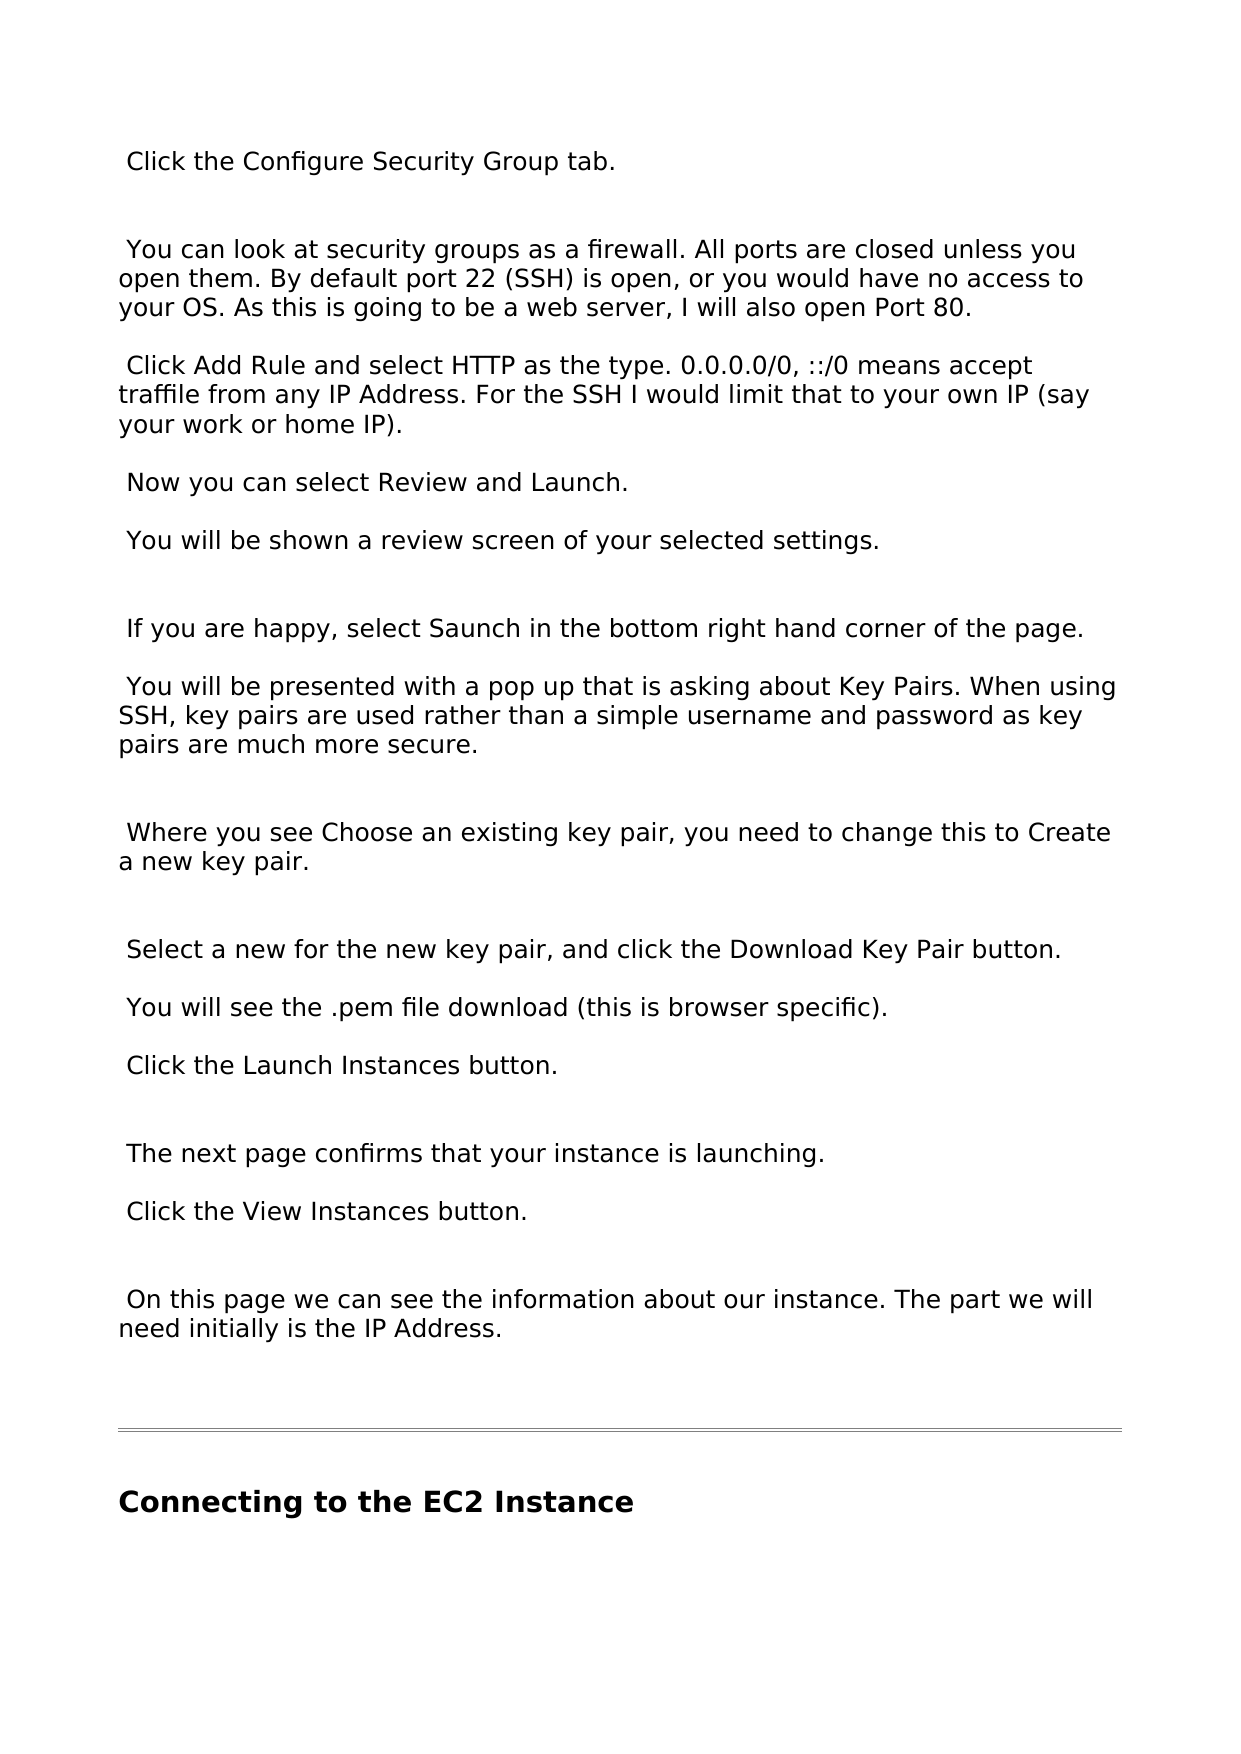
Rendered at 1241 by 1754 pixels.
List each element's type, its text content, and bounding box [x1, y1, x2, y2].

text Click the Configure Security Group tab. You can look at security groups as a firewall. All ports are closed unless you open them. By default port 22 (SSH) is open, or you would have no access to your OS. As this is going to be a web server, I will also open Port 80. Click Add Rule and select HTTP as the type. 0.0.0.0/0, ::/0 means accept traffile from any IP Address. For the SSH I would limit that to your own IP (say your work or home IP). Now you can select Review and Launch. You will be shown a review screen of your selected settings. If you are happy, select Saunch in the bottom right hand corner of the page. You will be presented with a pop up that is asking about Key Pairs. When using SSH, key pairs are used rather than a simple username and password as key pairs are much more secure. Where you see Choose an existing key pair, you need to change this to Create a new key pair. Select a new for the new key pair, and click the Download Key Pair button. You will see the .pem file download (this is browser specific). Click the Launch Instances button. The next page confirms that your instance is launching. Click the View Instances button. On this page we can see the information about our instance. The part we will need initially is the IP Address. [118, 118, 1122, 1401]
subtitle Connecting to the EC2 Instance [118, 1485, 1122, 1519]
